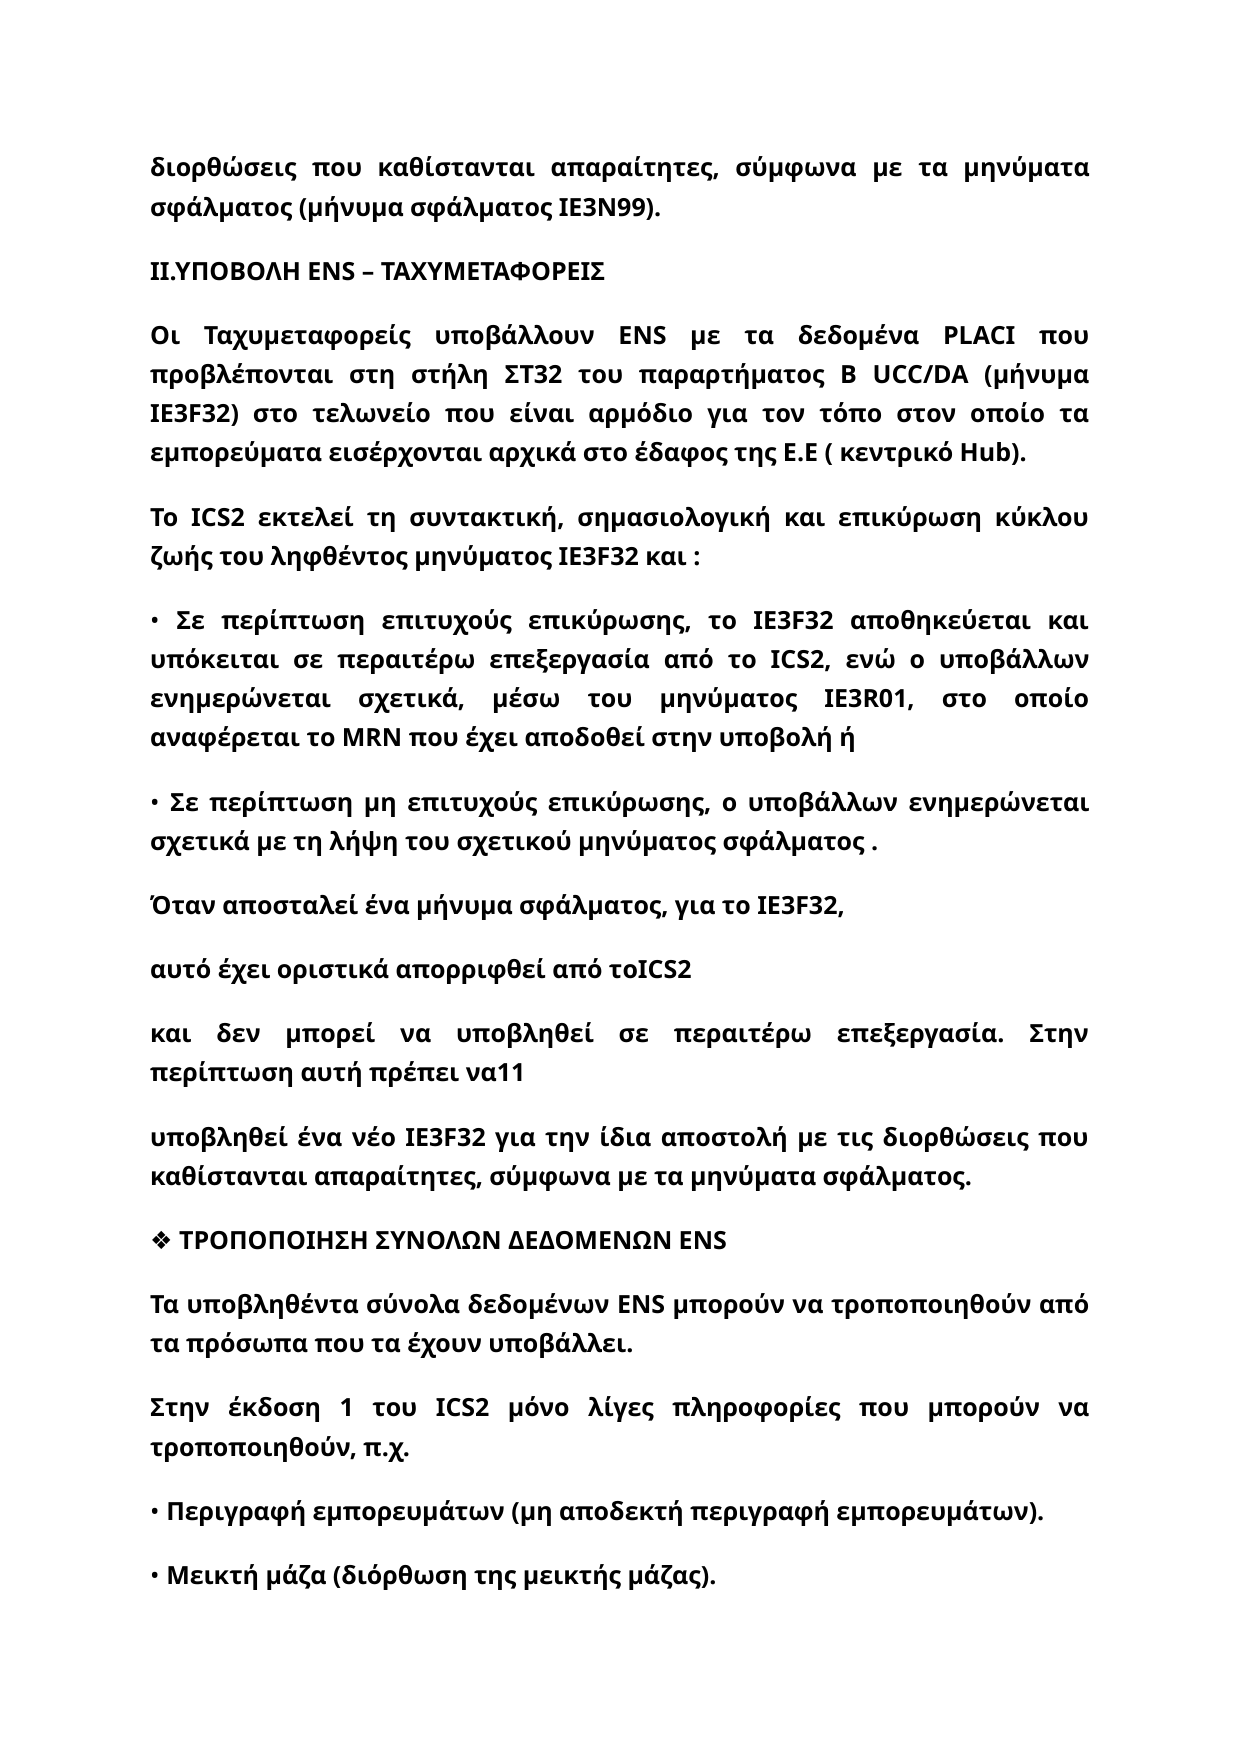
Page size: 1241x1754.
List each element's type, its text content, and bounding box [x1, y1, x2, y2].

text ΙΙ.ΥΠΟΒΟΛΗ ENS – ΤΑΧΥΜΕΤΑΦΟΡΕΙΣ [150, 253, 1090, 287]
text υποβληθεί ένα νέο IE3F32 για την ίδια αποστολή με τις διορθώσεις που καθίστανται απαραίτητες, σύμφωνα με τα μηνύματα σφάλματος. [150, 1119, 1090, 1192]
text Τα υποβληθέντα σύνολα δεδομένων ENS μπορούν να τροποποιηθούν από τα πρόσωπα που τα έχουν υποβάλλει. [150, 1287, 1090, 1360]
text Οι Ταχυμεταφορείς υποβάλλουν ENS με τα δεδομένα PLACI που προβλέπονται στη στήλη ΣΤ32 του παραρτήματος Β UCC/DA (μήνυμα IE3F32) στο τελωνείο που είναι αρμόδιο για τον τόπο στον οποίο τα εμπορεύματα εισέρχονται αρχικά στο έδαφος της Ε.Ε ( κεντρικό Hub). [150, 317, 1090, 469]
text • Σε περίπτωση επιτυχούς επικύρωσης, το IE3F32 αποθηκεύεται και υπόκειται σε περαιτέρω επεξεργασία από το ICS2, ενώ ο υποβάλλων ενημερώνεται σχετικά, μέσω του μηνύματος IE3R01, στο οποίο αναφέρεται το MRN που έχει αποδοθεί στην υποβολή ή [150, 602, 1090, 754]
text • Περιγραφή εμπορευμάτων (μη αποδεκτή περιγραφή εμπορευμάτων). [150, 1493, 1090, 1527]
text διορθώσεις που καθίστανται απαραίτητες, σύμφωνα με τα μηνύματα σφάλματος (μήνυμα σφάλματος IE3N99). [150, 150, 1090, 223]
text • Σε περίπτωση μη επιτυχούς επικύρωσης, ο υποβάλλων ενημερώνεται σχετικά με τη λήψη του σχετικού μηνύματος σφάλματος . [150, 784, 1090, 857]
text • Μεικτή μάζα (διόρθωση της μεικτής μάζας). [150, 1557, 1090, 1592]
text Το ICS2 εκτελεί τη συντακτική, σημασιολογική και επικύρωση κύκλου ζωής του ληφθέντος μηνύματος IE3F32 και : [150, 499, 1090, 572]
text αυτό έχει οριστικά απορριφθεί από τοICS2 [150, 952, 1090, 986]
text Στην έκδοση 1 του ICS2 μόνο λίγες πληροφορίες που μπορούν να τροποποιηθούν, π.χ. [150, 1390, 1090, 1463]
text ❖ ΤΡΟΠΟΠΟΙΗΣΗ ΣΥΝΟΛΩΝ ΔΕΔΟΜΕΝΩΝ ENS [150, 1222, 1090, 1257]
text Όταν αποσταλεί ένα μήνυμα σφάλματος, για το IE3F32, [150, 887, 1090, 922]
text και δεν μπορεί να υποβληθεί σε περαιτέρω επεξεργασία. Στην περίπτωση αυτή πρέπει να11 [150, 1016, 1090, 1089]
